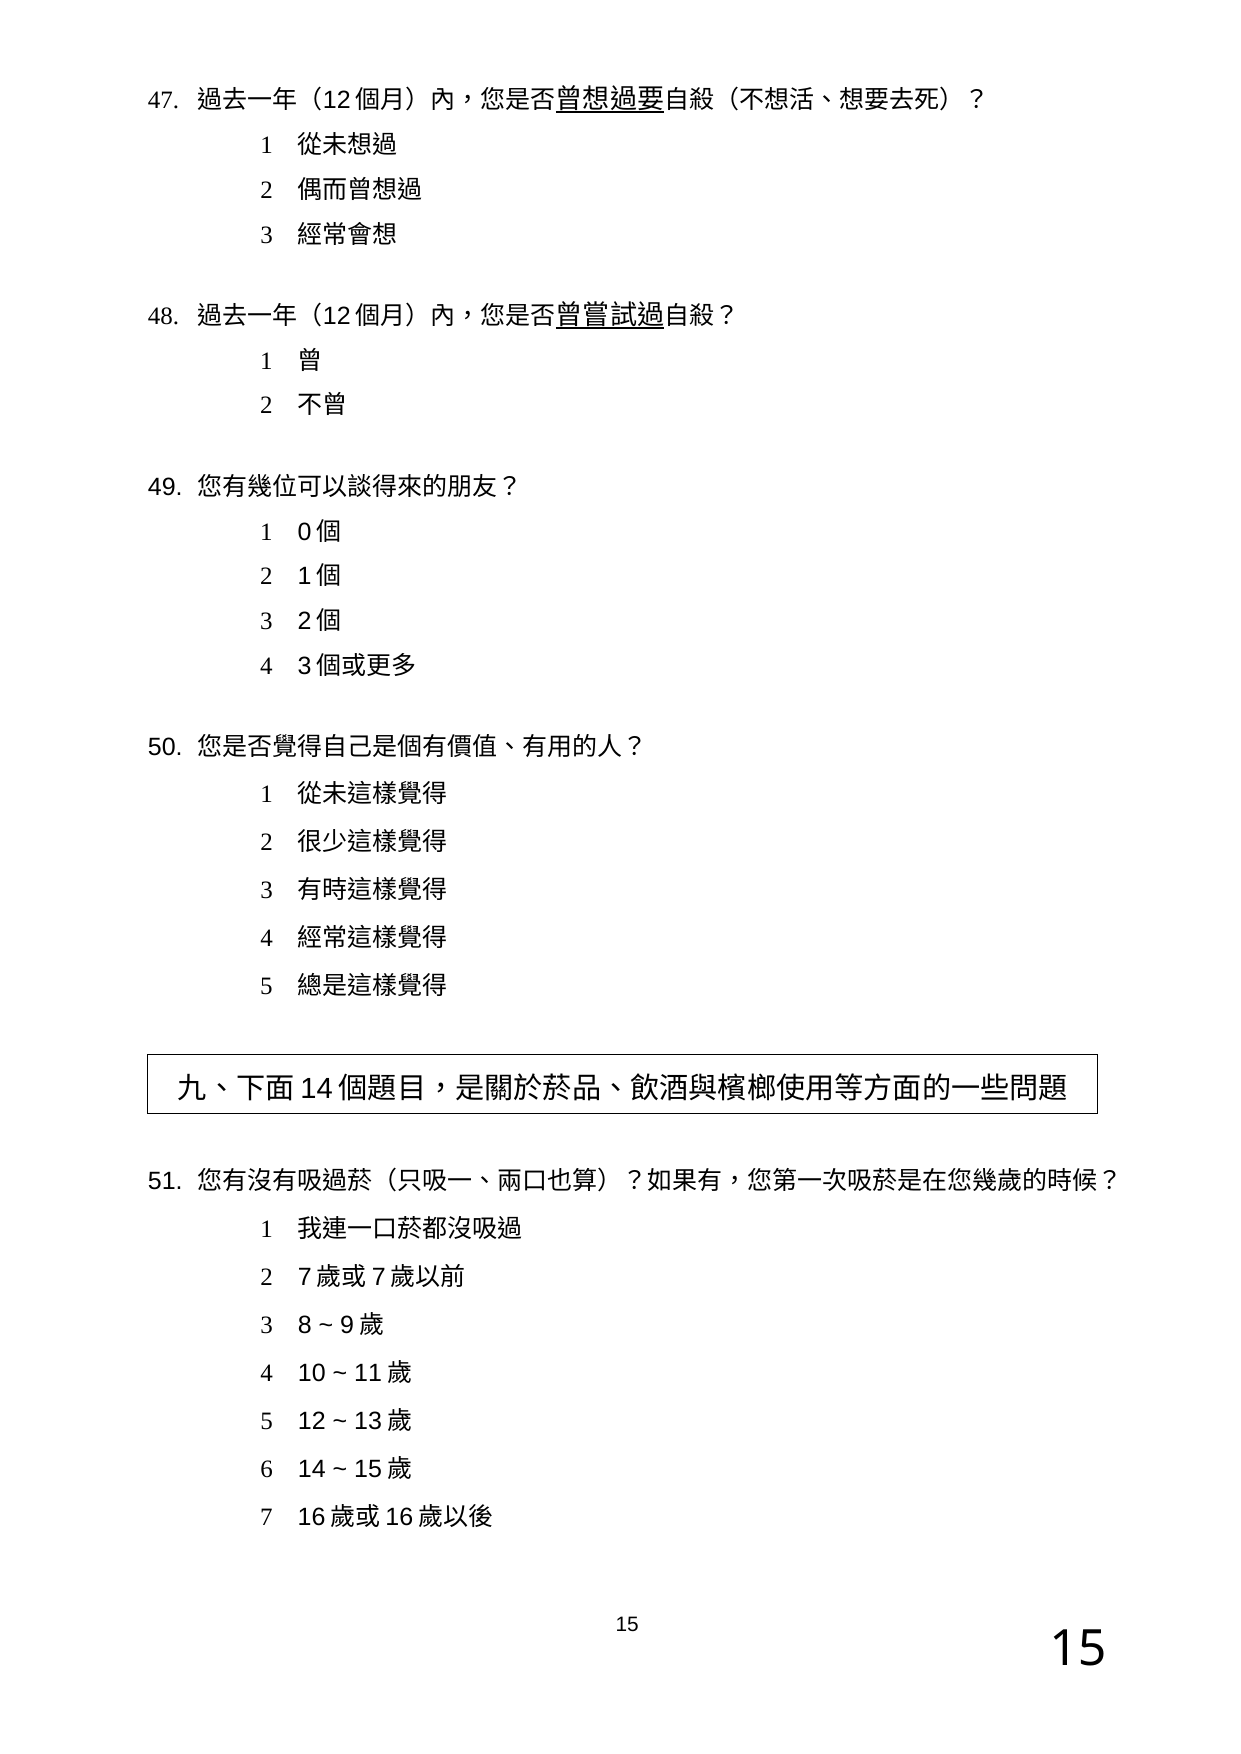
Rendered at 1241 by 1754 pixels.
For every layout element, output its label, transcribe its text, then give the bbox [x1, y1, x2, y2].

list 0個 [260, 504, 1106, 549]
list 經常這樣覺得 [260, 908, 1106, 956]
list 從未想過 [260, 118, 1106, 162]
list 12 ~ 13歲 [260, 1391, 1106, 1439]
list 過去一年（12個月）內，您是否曾嘗試過自殺？ [148, 289, 1106, 333]
list 我連一口菸都沒吸過 [260, 1199, 1106, 1247]
list 有時這樣覺得 [260, 860, 1106, 908]
list 您是否覺得自己是個有價值、有用的人？ [148, 721, 1106, 764]
list 3個或更多 [260, 638, 1106, 683]
list 曾 [260, 333, 1106, 378]
list 從未這樣覺得 [260, 764, 1106, 812]
list 偶而曾想過 [260, 162, 1106, 207]
list 16歲或16歲以後 [260, 1487, 1106, 1535]
list 過去一年（12個月）內，您是否曾想過要自殺（不想活、想要去死）？ [148, 74, 1106, 118]
list 您有沒有吸過菸（只吸一、兩口也算）？如果有，您第一次吸菸是在您幾歲的時候？ [148, 1151, 1106, 1199]
list 經常會想 [260, 207, 1106, 252]
list 您有幾位可以談得來的朋友？ [148, 460, 1106, 504]
list 很少這樣覺得 [260, 812, 1106, 860]
list 14 ~ 15歲 [260, 1439, 1106, 1487]
list 8 ~ 9歲 [260, 1295, 1106, 1343]
list 總是這樣覺得 [260, 956, 1106, 1004]
list 10 ~ 11歲 [260, 1343, 1106, 1391]
table_header 九、下面14個題目，是關於菸品、飲酒與檳榔使用等方面的一些問題 [148, 1055, 1097, 1113]
list 不曾 [260, 378, 1106, 423]
list 2個 [260, 594, 1106, 638]
list 7歲或7歲以前 [260, 1247, 1106, 1295]
list 1個 [260, 549, 1106, 594]
